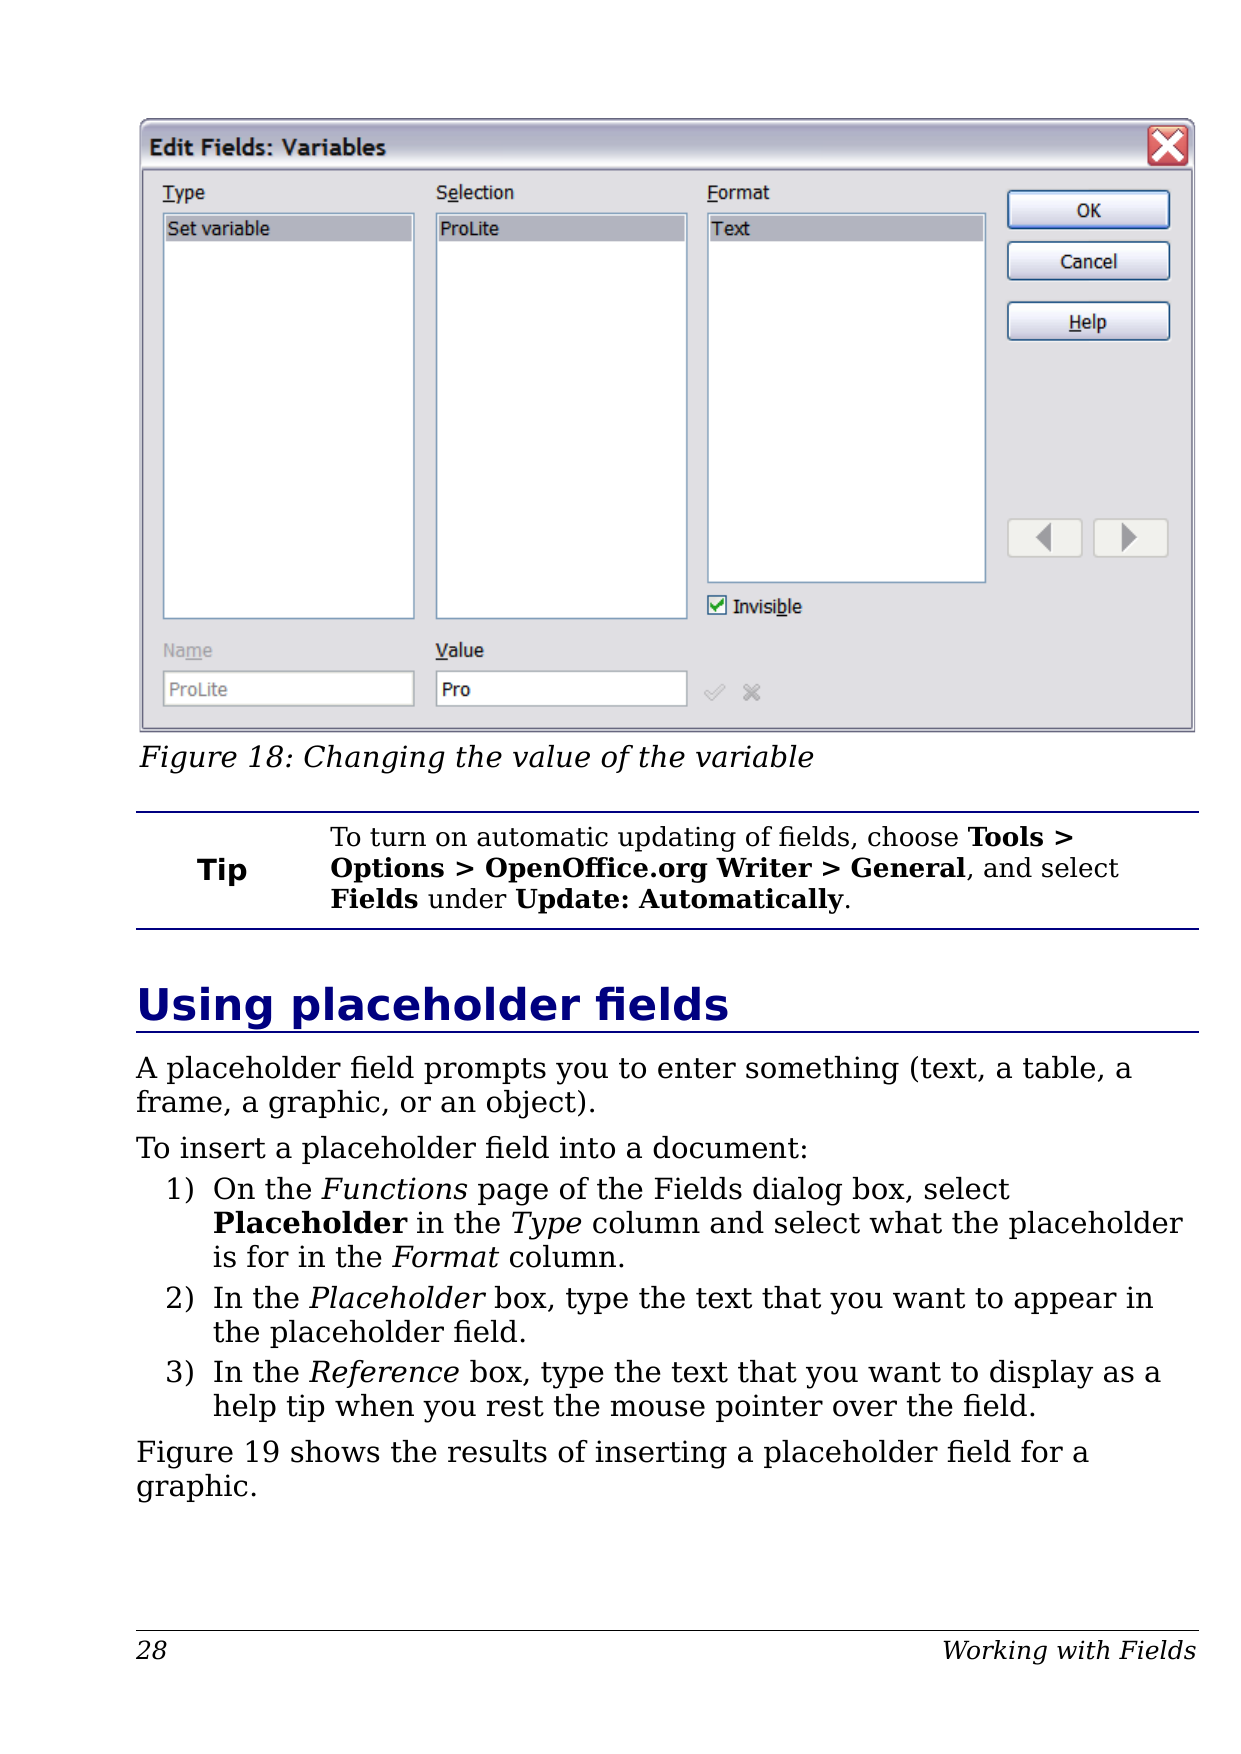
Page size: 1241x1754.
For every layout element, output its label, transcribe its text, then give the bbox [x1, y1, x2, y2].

list In the Placeholder box, type the text that you want to appear in the placeholder field. [195, 1281, 1199, 1349]
list To insert a placeholder field into a document: [136, 1132, 1199, 1166]
table_header Tip [136, 813, 309, 927]
table_header To turn on automatic updating of fields, choose Tools > Options > OpenOffice.org Writer > General, and select Fields under Update: Automatically. [309, 813, 1199, 927]
text A placeholder field prompts you to enter something (text, a table, a frame, a graphic, or an object). [136, 1051, 1199, 1119]
subtitle Using placeholder fields [136, 979, 1199, 1031]
text Figure 18: Changing the value of the variable [139, 741, 1195, 774]
text Figure 19 shows the results of inserting a placeholder field for a graphic. [136, 1436, 1199, 1503]
list In the Reference box, type the text that you want to display as a help tip when you rest the mouse pointer over the field. [195, 1355, 1199, 1423]
picture [139, 118, 1196, 734]
list On the Functions page of the Fields dialog box, select Placeholder in the Type column and select what the placeholder is for in the Format column. [195, 1172, 1199, 1275]
